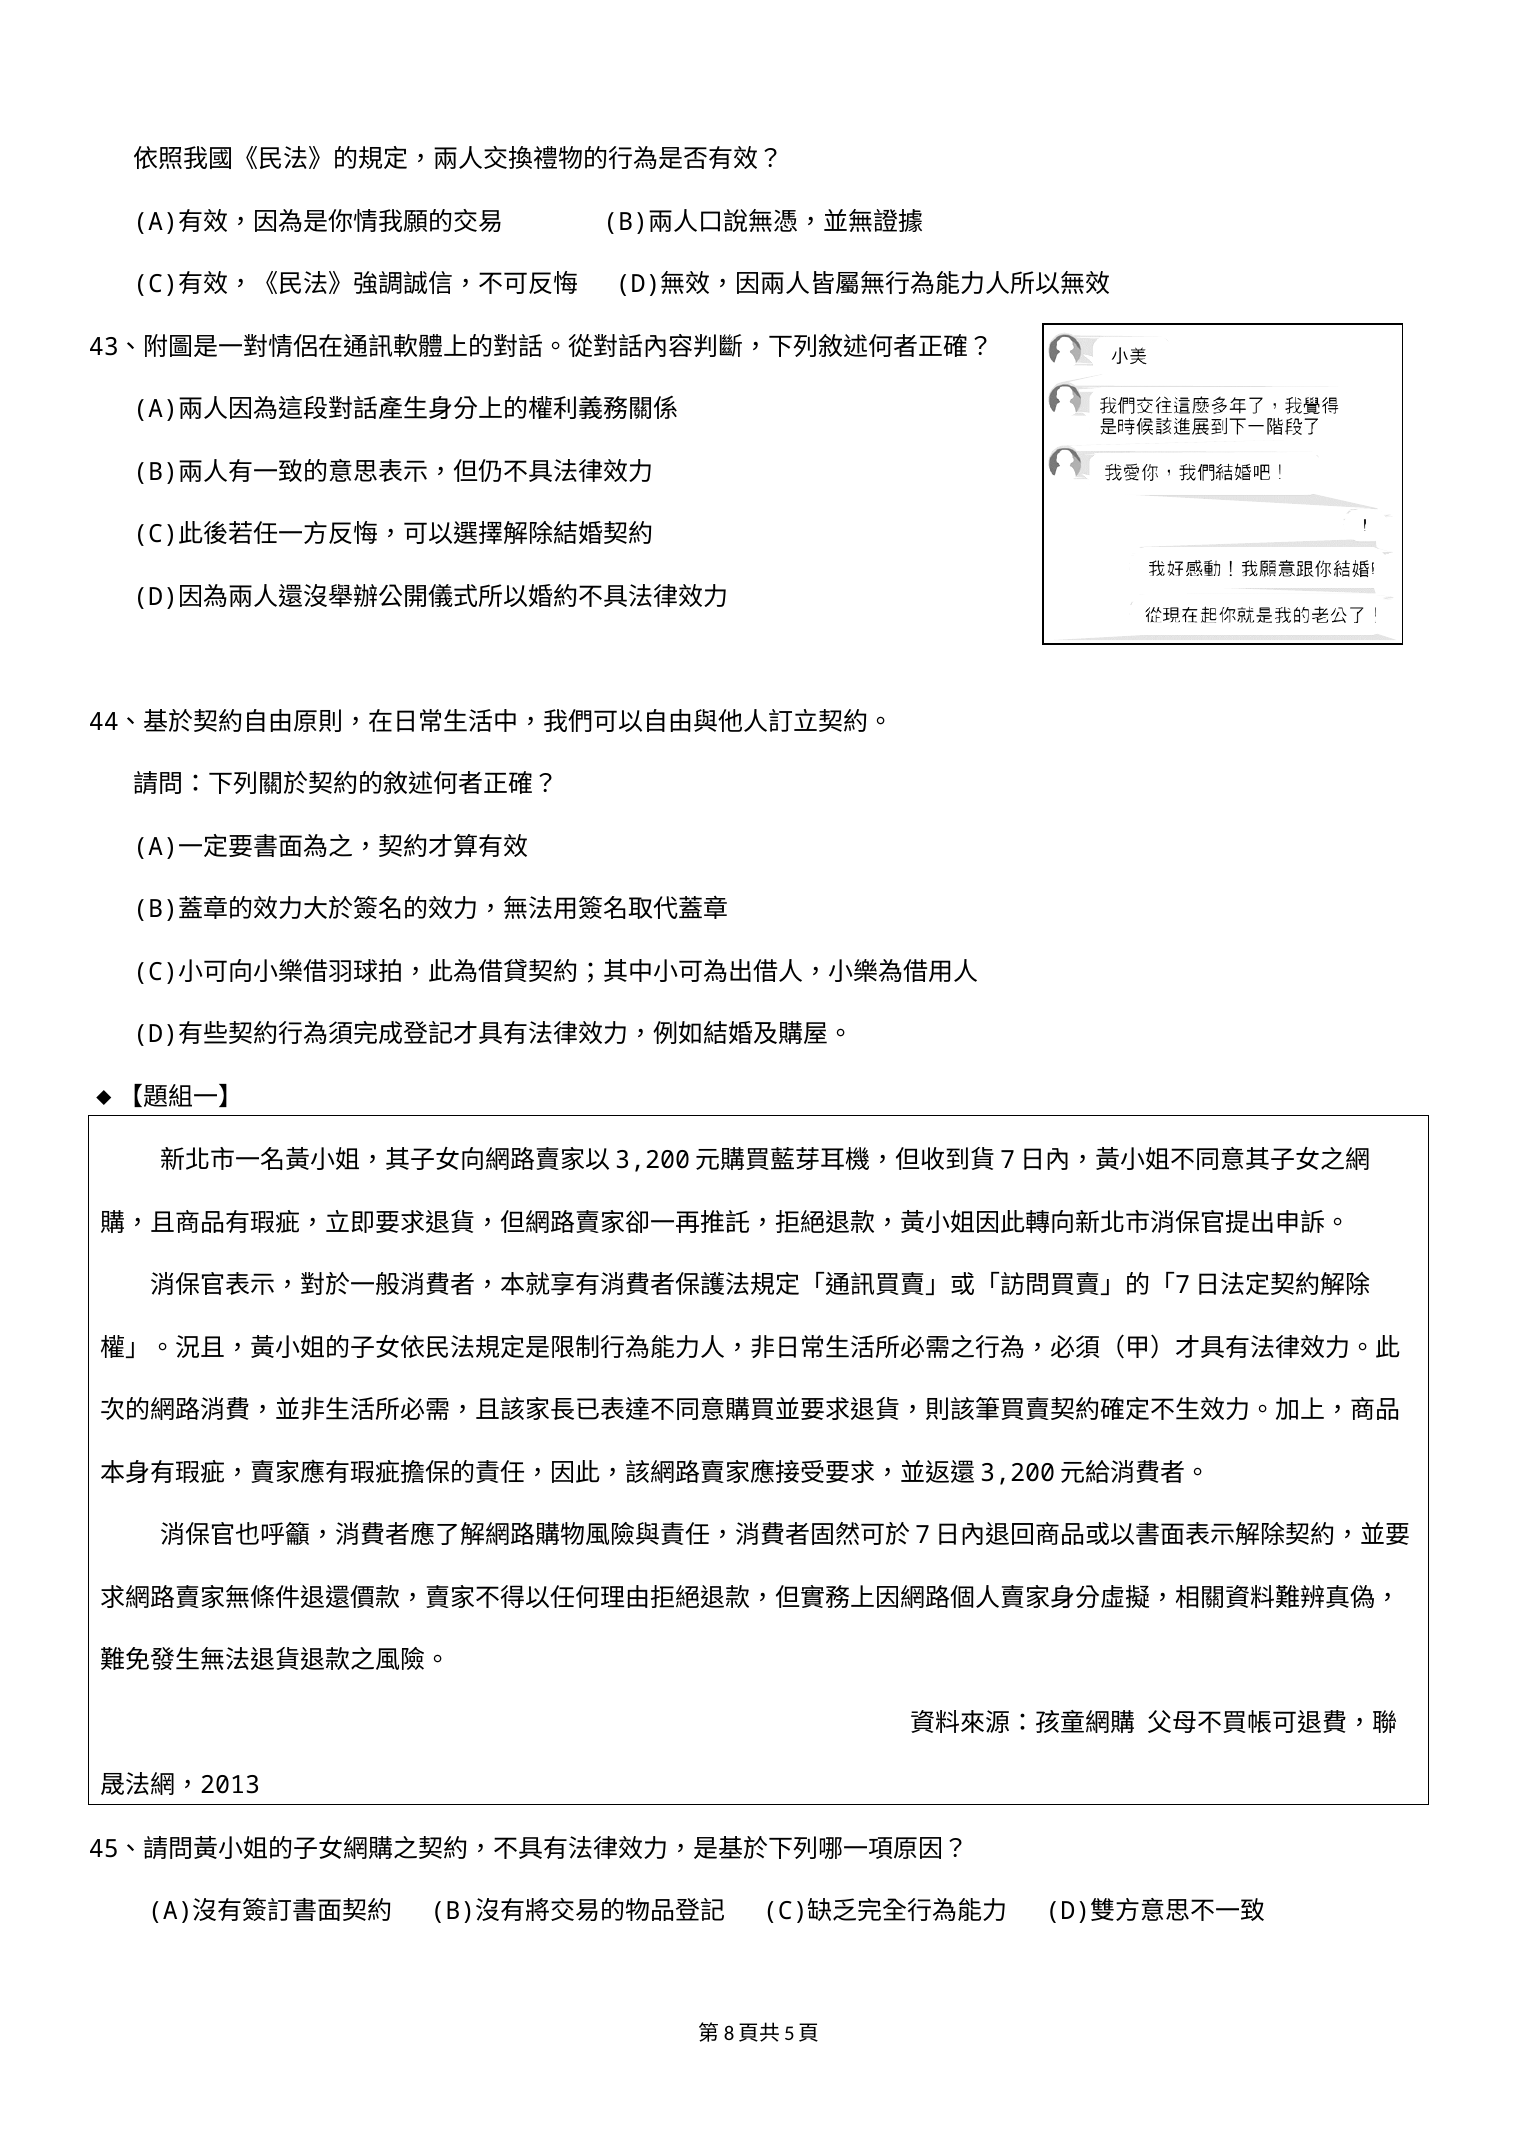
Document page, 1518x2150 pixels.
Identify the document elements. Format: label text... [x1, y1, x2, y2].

text (D)因為兩人還沒舉辦公開儀式所以婚約不具法律效力 [133, 552, 1042, 615]
text 43、附圖是一對情侶在通訊軟體上的對話。從對話內容判斷，下列敘述何者正確？ [89, 302, 1429, 365]
text [1097, 490, 1402, 552]
text (A)有效，因為是你情我願的交易 (B)兩人口說無憑，並無證據 [133, 177, 1429, 240]
text 請問：下列關於契約的敘述何者正確？ [133, 740, 1429, 802]
text [1071, 365, 1402, 427]
text [1135, 552, 1402, 615]
text [1403, 427, 1429, 490]
text 42、現年4歲的果果與6歲的佑佑在聖誕節前玩交換禮物的活動，果果拿她最愛的布丁與佑佑交換她媽媽的一克拉鑽戒。依照我國《民法》的規定，兩人交換禮物的行為是否有效？ [89, 115, 1403, 177]
text [1044, 427, 1322, 490]
text [1072, 427, 1402, 490]
text (C)此後若任一方反悔，可以選擇解除結婚契約 [133, 490, 1042, 552]
text (B)兩人有一致的意思表示，但仍不具法律效力 [133, 427, 1042, 490]
text 44、基於契約自由原則，在日常生活中，我們可以自由與他人訂立契約。 [89, 677, 1429, 740]
text (A)兩人因為這段對話產生身分上的權利義務關係 [133, 365, 1042, 427]
text 45、請問黃小姐的子女網購之契約，不具有法律效力，是基於下列哪一項原因？ [89, 1805, 1429, 1867]
text (C)有效，《民法》強調誠信，不可反悔 (D)無效，因兩人皆屬無行為能力人所以無效 [133, 240, 1429, 302]
text (A)沒有簽訂書面契約 (B)沒有將交易的物品登記 (C)缺乏完全行為能力 (D)雙方意思不一致 [148, 1867, 1429, 1929]
text [1403, 552, 1429, 615]
text [1044, 552, 1384, 615]
text ◆【題組一】 [89, 1052, 1429, 1115]
text (C)小可向小樂借羽球拍，此為借貸契約；其中小可為出借人，小樂為借用人 [133, 927, 1429, 990]
text [1044, 490, 1386, 552]
text [1403, 365, 1429, 427]
text (B)蓋章的效力大於簽名的效力，無法用簽名取代蓋章 [133, 865, 1429, 927]
text [1403, 490, 1429, 552]
text (A)一定要書面為之，契約才算有效 [133, 802, 1429, 865]
table_header 新北市一名黃小姐，其子女向網路賣家以3,200元購買藍芽耳機，但收到貨7日內，黃小姐不同意其子女之網購，且商品有瑕疵，立即要求退貨，但網路賣家卻一再推託，拒絕退款，黃小姐因此轉向新北市消保官提出申訴。 消保官表示，對於一般消費者，本就享有消費者保護法規定「通訊買賣」或「訪問買賣」的「7日法定契約解除權」。況且，黃小姐的子女依民法規定是限制行為能力人，非日常生活所必需之行為，必須（甲）才具有法律效力。此次的網路消費，並非生活所必需，且該家長已表達不同意購買並要求退貨，則該筆買賣契約確定不生效力。加上，商品本身有瑕疵，賣家應有瑕疵擔保的責任，因此，該網路賣家應接受要求，並返還3,200元給消費者。 消保官也呼籲，消費者應了解網路購物風險與責任，消費者固然可於7日內退回商品或以書面表示解除契約，並要求網路賣家無條件退還價款，賣家不得以任何理由拒絕退款，但實務上因網路個人賣家身分虛擬，相關資料難辨真偽，難免發生無法退貨退款之風險。 資料來源：孩童網購 父母不買帳可退費，聯晟法網，2013 [89, 1116, 1428, 1803]
text (D)有些契約行為須完成登記才具有法律效力，例如結婚及購屋。 [133, 990, 1429, 1052]
text [1044, 365, 1166, 427]
